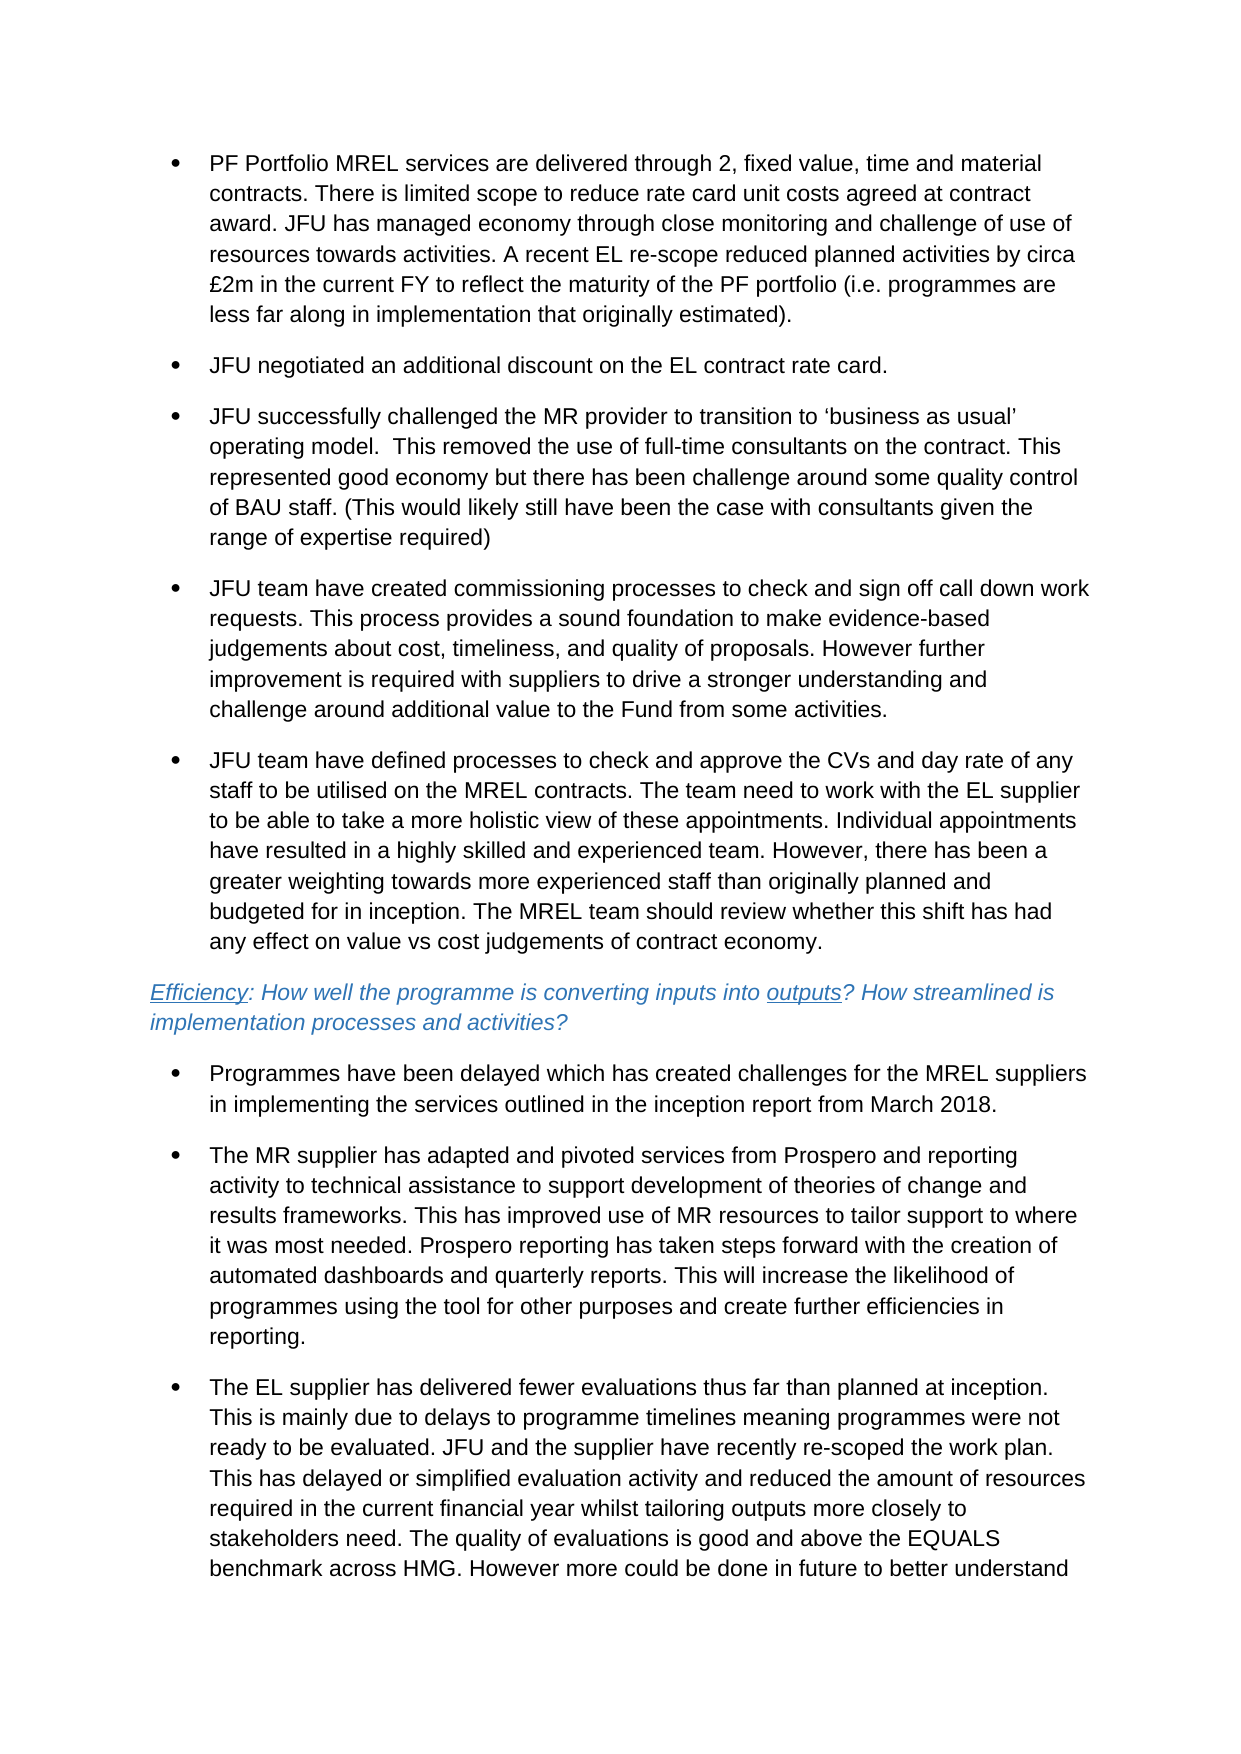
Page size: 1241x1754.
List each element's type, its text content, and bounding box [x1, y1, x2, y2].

list The MR supplier has adapted and pivoted services from Prospero and reporting activity to technical assistance to support development of theories of change and results frameworks. This has improved use of MR resources to tailor support to where it was most needed. Prospero reporting has taken steps forward with the creation of automated dashboards and quarterly reports. This will increase the likelihood of programmes using the tool for other purposes and create further efficiencies in reporting. [172, 1142, 1090, 1349]
list JFU team have defined processes to check and approve the CVs and day rate of any staff to be utilised on the MREL contracts. The team need to work with the EL supplier to be able to take a more holistic view of these appointments. Individual appointments have resulted in a highly skilled and experienced team. However, there has been a greater weighting towards more experienced staff than originally planned and budgeted for in inception. The MREL team should review whether this shift has had any effect on value vs cost judgements of contract economy. [172, 747, 1090, 954]
list JFU successfully challenged the MR provider to transition to ‘business as usual’ operating model. This removed the use of full-time consultants on the contract. This represented good economy but there has been challenge around some quality control of BAU staff. (This would likely still have been the case with consultants given the range of expertise required) [172, 403, 1090, 550]
list JFU team have created commissioning processes to check and sign off call down work requests. This process provides a sound foundation to make evidence-based judgements about cost, timeliness, and quality of proposals. However further improvement is required with suppliers to drive a stronger understanding and challenge around additional value to the Fund from some activities. [172, 575, 1090, 722]
list JFU negotiated an additional discount on the EL contract rate card. [172, 352, 1090, 378]
text Efficiency: How well the programme is converting inputs into outputs? How streamlined is implementation processes and activities? [150, 979, 1090, 1036]
list PF Portfolio MREL services are delivered through 2, fixed value, time and material contracts. There is limited scope to reduce rate card unit costs agreed at contract award. JFU has managed economy through close monitoring and challenge of use of resources towards activities. A recent EL re-scope reduced planned activities by circa £2m in the current FY to reflect the maturity of the PF portfolio (i.e. programmes are less far along in implementation that originally estimated). [172, 150, 1090, 327]
list The EL supplier has delivered fewer evaluations thus far than planned at inception. This is mainly due to delays to programme timelines meaning programmes were not ready to be evaluated. JFU and the supplier have recently re-scoped the work plan. This has delayed or simplified evaluation activity and reduced the amount of resources required in the current financial year whilst tailoring outputs more closely to stakeholders need. The quality of evaluations is good and above the EQUALS benchmark across HMG. However more could be done in future to better understand [172, 1374, 1090, 1582]
list Programmes have been delayed which has created challenges for the MREL suppliers in implementing the services outlined in the inception report from March 2018. [172, 1060, 1090, 1117]
